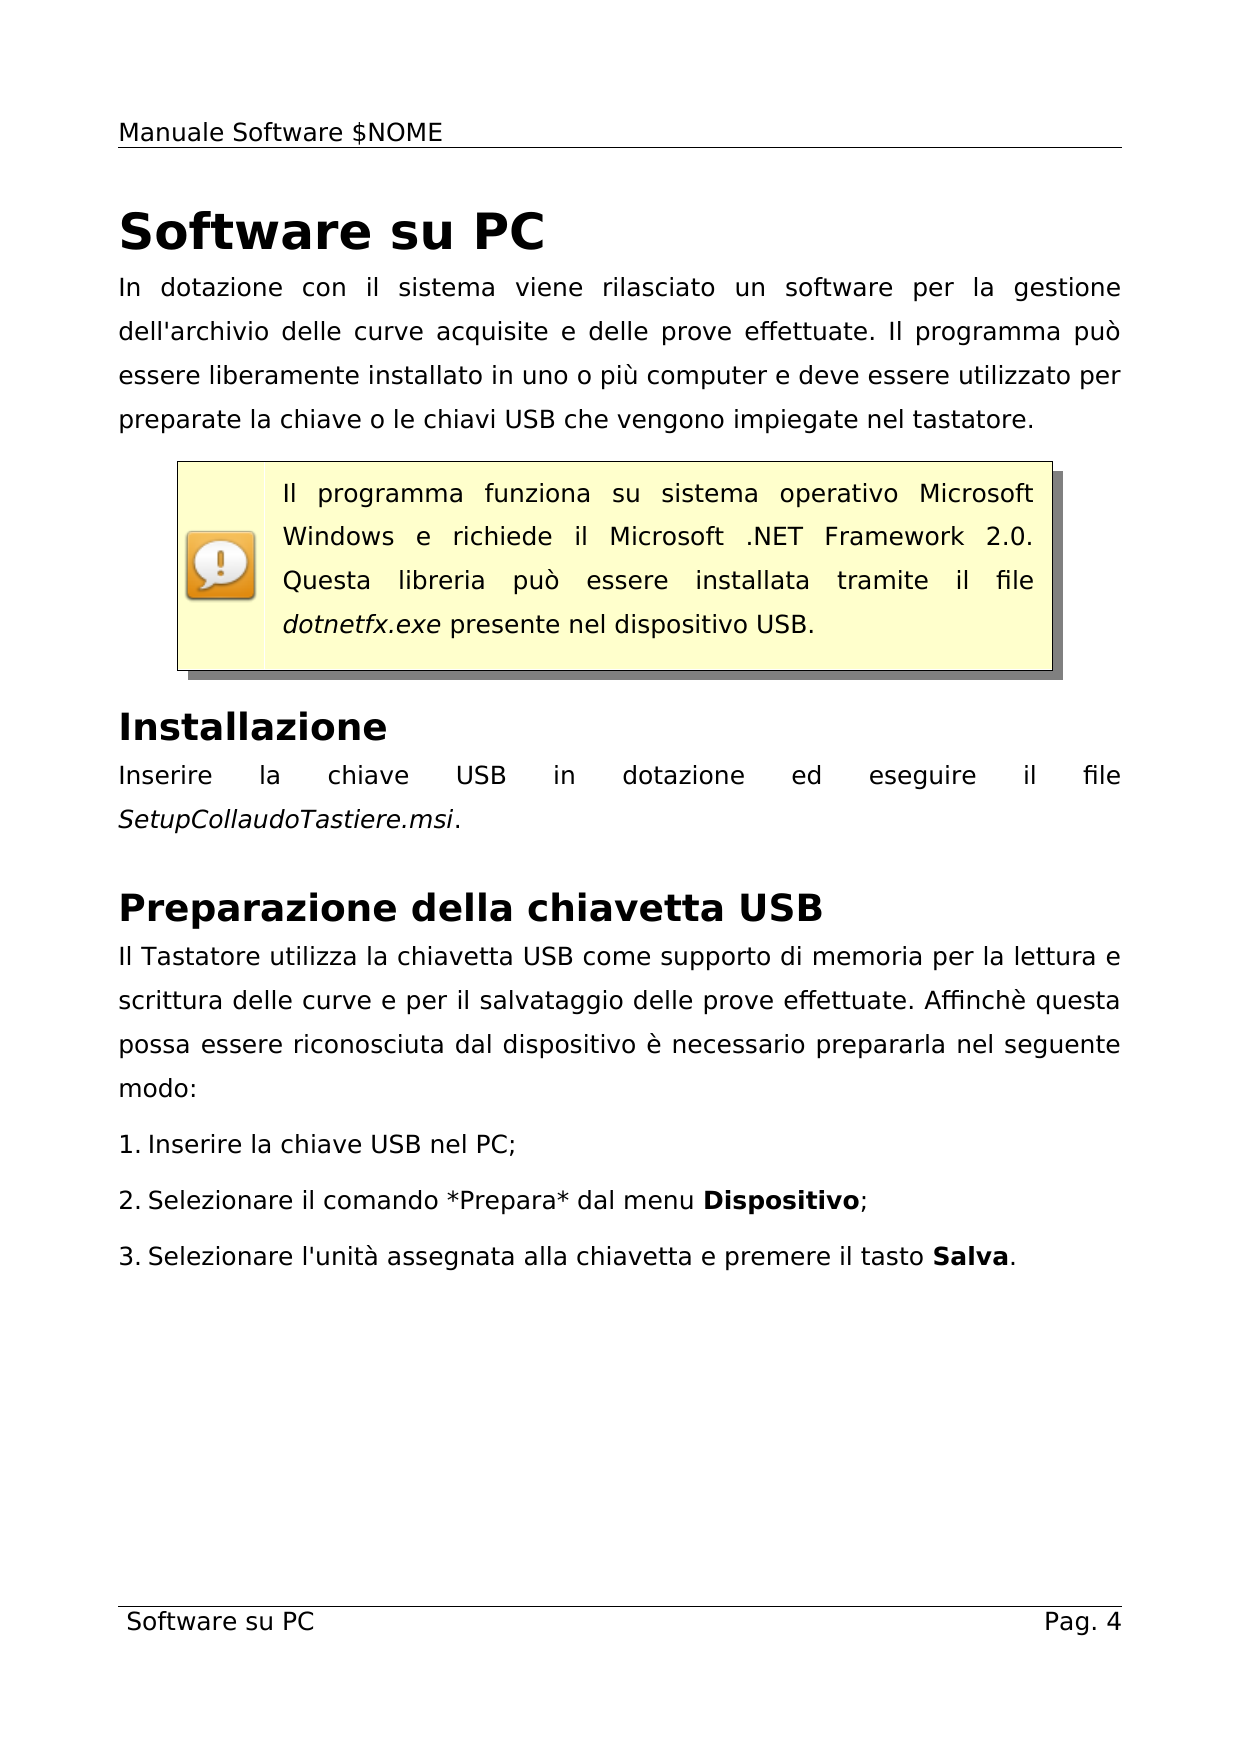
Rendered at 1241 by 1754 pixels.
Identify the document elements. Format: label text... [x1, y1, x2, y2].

list Selezionare il comando *Prepara* dal menu Dispositivo; [118, 1186, 1122, 1215]
subtitle Preparazione della chiavetta USB [118, 886, 1122, 930]
text Il Tastatore utilizza la chiavetta USB come supporto di memoria per la lettura e scrittura delle curve e per il salvataggio delle prove effettuate. Affinchè questa possa essere riconosciuta dal dispositivo è necessario prepararla nel seguente modo: [118, 942, 1122, 1103]
list Inserire la chiave USB nel PC; [118, 1130, 1122, 1159]
text In dotazione con il sistema viene rilasciato un software per la gestione dell'archivio delle curve acquisite e delle prove effettuate. Il programma può essere liberamente installato in uno o più computer e deve essere utilizzato per preparate la chiave o le chiavi USB che vengono impiegate nel tastatore. [118, 273, 1122, 434]
text Inserire la chiave USB in dotazione ed eseguire il file SetupCollaudoTastiere.msi. [118, 761, 1122, 834]
subtitle Software su PC [118, 203, 1122, 261]
table_header Il programma funziona su sistema operativo Microsoft Windows e richiede il Microsoft .NET Framework 2.0. Questa libreria può essere installata tramite il file dotnetfx.exe presente nel dispositivo USB. [265, 462, 1052, 669]
picture [183, 527, 259, 603]
list Selezionare l'unità assegnata alla chiavetta e premere il tasto Salva. [118, 1242, 1122, 1272]
table_header [178, 462, 264, 669]
subtitle Installazione [118, 705, 1122, 749]
